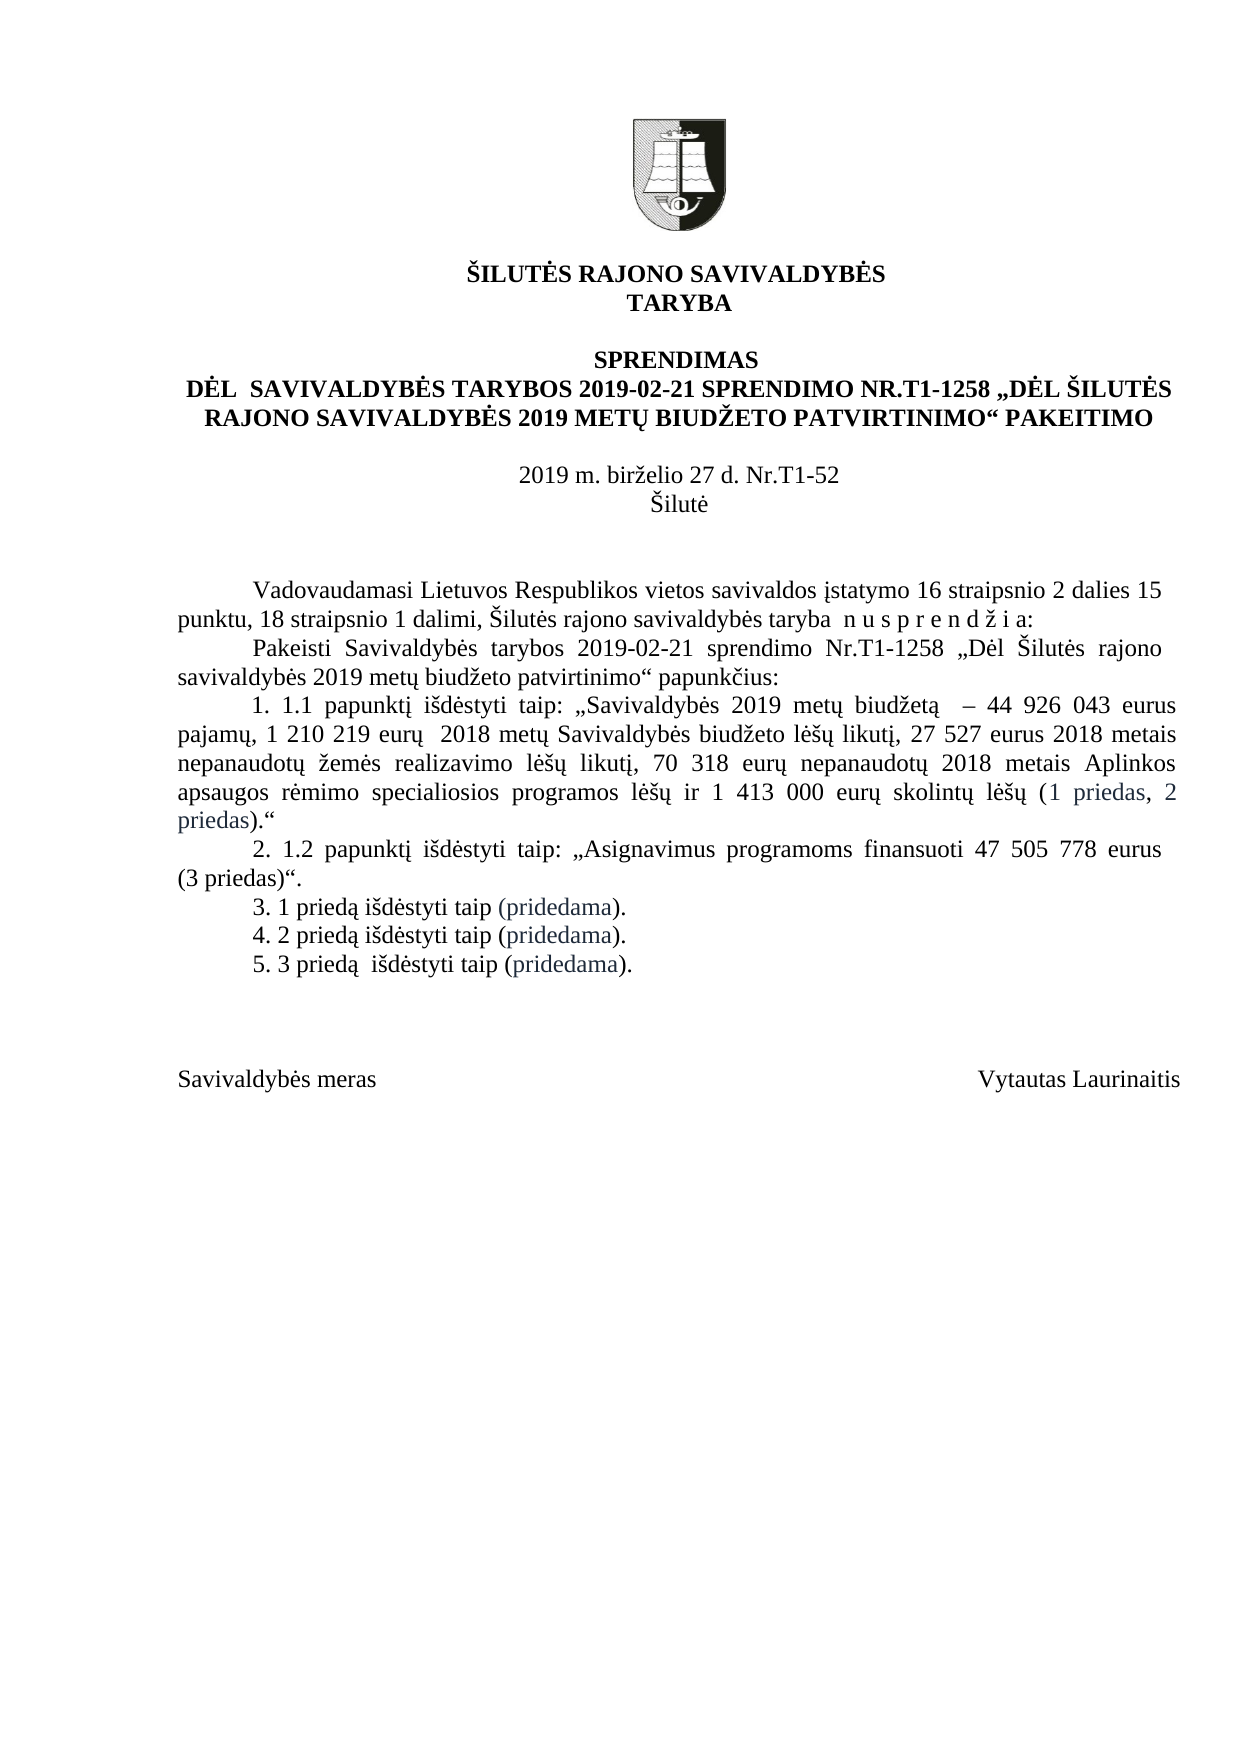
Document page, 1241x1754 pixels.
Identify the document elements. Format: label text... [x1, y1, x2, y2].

text Savivaldybės meras Vytautas Laurinaitis [177, 1064, 1181, 1093]
text 2. 1.2 papunktį išdėstyti taip: „Asignavimus programoms finansuoti 47 505 778 eurus (3 priedas)“. [177, 834, 1162, 892]
text taryba [177, 288, 1181, 317]
text 1. 1.1 papunktį išdėstyti taip: „Savivaldybės 2019 metų biudžetą – 44 926 043 eurus pajamų, 1 210 219 eurų 2018 metų Savivaldybės biudžeto lėšų likutį, 27 527 eurus 2018 metais nepanaudotų žemės realizavimo lėšų likutį, 70 318 eurų nepanaudotų 2018 metais Aplinkos apsaugos rėmimo specialiosios programos lėšų ir 1 413 000 eurų skolintų lėšų (1 priedas, 2 priedas).“ [177, 691, 1177, 834]
text Pakeisti Savivaldybės tarybos 2019-02-21 sprendimo Nr.T1-1258 „Dėl Šilutės rajono savivaldybės 2019 metų biudžeto patvirtinimo“ papunkčius: [177, 633, 1162, 691]
text 3. 1 priedą išdėstyti taip (pridedama). [177, 892, 1162, 921]
text Vadovaudamasi Lietuvos Respublikos vietos savivaldos įstatymo 16 straipsnio 2 dalies 15 punktu, 18 straipsnio 1 dalimi, Šilutės rajono savivaldybės taryba n u s p r e n d ž i a: [177, 576, 1162, 633]
text Dėl SAVIVALDYBĖS TARYBOS 2019-02-21 SPRENDIMO NR.T1-1258 „DĖL Šilutės RAJONO SAVIVALDYBĖS 2019 METŲ BIUDŽETO PATVIRTINIMO“ PAKEITIMO [177, 374, 1181, 432]
text 2019 m. birželio 27 d. Nr.T1-52 [177, 461, 1181, 489]
text ŠILUTĖS RAJONO savivaldybės [177, 259, 1181, 288]
text Šilutė [177, 489, 1181, 518]
text 5. 3 priedą išdėstyti taip (pridedama). [177, 949, 1162, 978]
text sprendimas [177, 346, 1181, 374]
text 4. 2 priedą išdėstyti taip (pridedama). [177, 921, 1162, 949]
